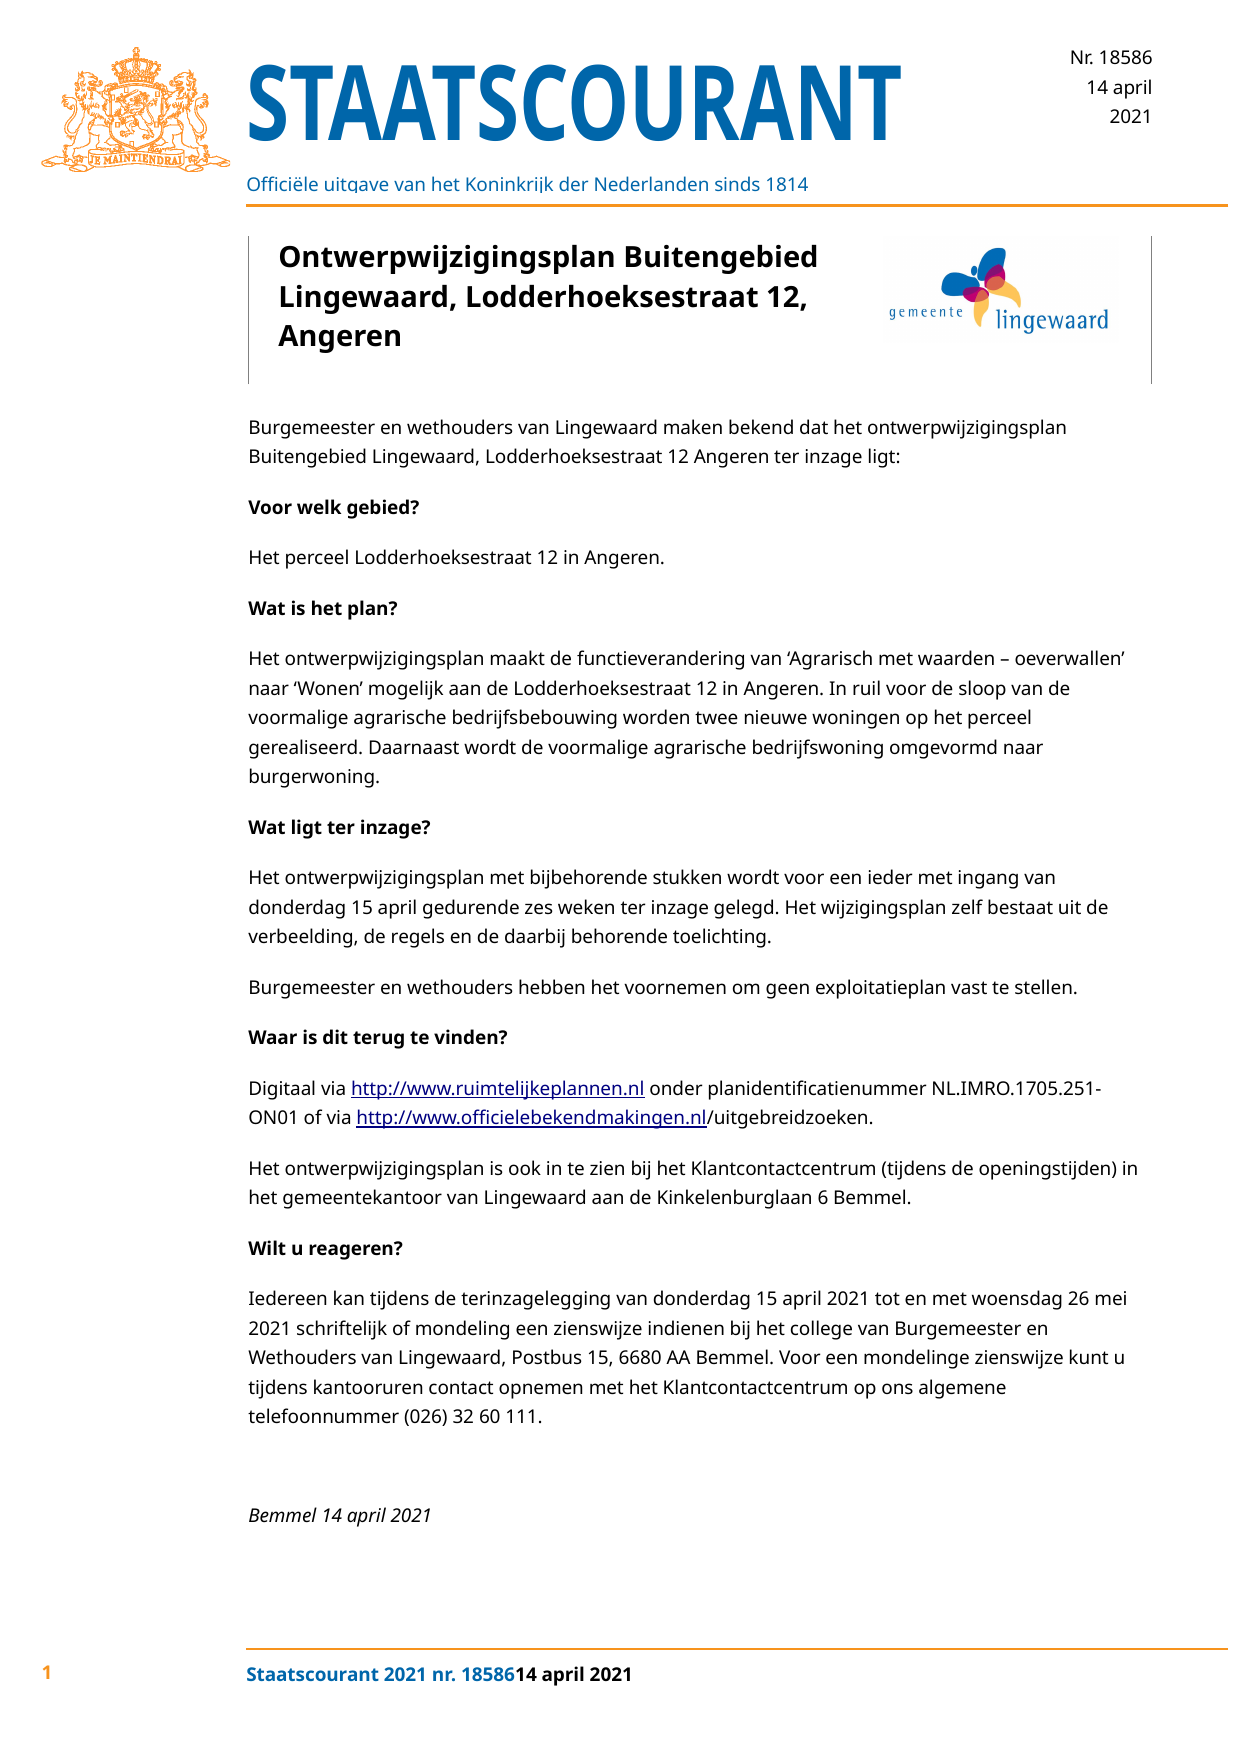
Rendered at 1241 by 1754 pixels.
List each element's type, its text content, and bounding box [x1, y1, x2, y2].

text Het perceel Lodderhoeksestraat 12 in Angeren. [248, 544, 1152, 570]
text Het ontwerpwijzigingsplan is ook in te zien bij het Klantcontactcentrum (tijdens de openingstijden) in het gemeentekantoor van Lingewaard aan de Kinkelenburglaan 6 Bemmel. [248, 1155, 1152, 1210]
text Voor welk gebied? [248, 494, 1152, 520]
text Burgemeester en wethouders hebben het voornemen om geen exploitatieplan vast te stellen. [248, 974, 1152, 1000]
text Waar is dit terug te vinden? [248, 1024, 1152, 1050]
text Wat ligt ter inzage? [248, 814, 1152, 840]
table_header Ontwerpwijzigingsplan Buitengebied Lingewaard, Lodderhoeksestraat 12, Angeren [249, 236, 850, 384]
text Bemmel 14 april 2021 [248, 1502, 1152, 1527]
text Wat is het plan? [248, 595, 1152, 621]
picture [882, 236, 1119, 343]
table_header [1119, 236, 1151, 342]
text Het ontwerpwijzigingsplan maakt de functieverandering van ‘Agrarisch met waarden – oeverwallen’ naar ‘Wonen’ mogelijk aan de Lodderhoeksestraat 12 in Angeren. In ruil voor de sloop van de voormalige agrarische bedrijfsbebouwing worden twee nieuwe woningen op het perceel gerealiseerd. Daarnaast wordt de voormalige agrarische bedrijfswoning omgevormd naar burgerwoning. [248, 645, 1152, 789]
text Wilt u reageren? [248, 1235, 1152, 1261]
text Burgemeester en wethouders van Lingewaard maken bekend dat het ontwerpwijzigingsplan Buitengebied Lingewaard, Lodderhoeksestraat 12 Angeren ter inzage ligt: [248, 414, 1152, 469]
table_header [850, 236, 882, 342]
table_header [850, 343, 1151, 384]
text Iedereen kan tijdens de terinzagelegging van donderdag 15 april 2021 tot en met woensdag 26 mei 2021 schriftelijk of mondeling een zienswijze indienen bij het college van Burgemeester en Wethouders van Lingewaard, Postbus 15, 6680 AA Bemmel. Voor een mondelinge zienswijze kunt u tijdens kantooruren contact opnemen met het Klantcontactcentrum op ons algemene telefoonnummer (026) 32 60 111. [248, 1285, 1152, 1429]
text Het ontwerpwijzigingsplan met bijbehorende stukken wordt voor een ieder met ingang van donderdag 15 april gedurende zes weken ter inzage gelegd. Het wijzigingsplan zelf bestaat uit de verbeelding, de regels en de daarbij behorende toelichting. [248, 864, 1152, 949]
text Digitaal via http://www.ruimtelijkeplannen.nl onder planidentificatienummer NL.IMRO.1705.251-ON01 of via http://www.officielebekendmakingen.nl/uitgebreidzoeken. [248, 1075, 1152, 1130]
picture [41, 47, 231, 172]
